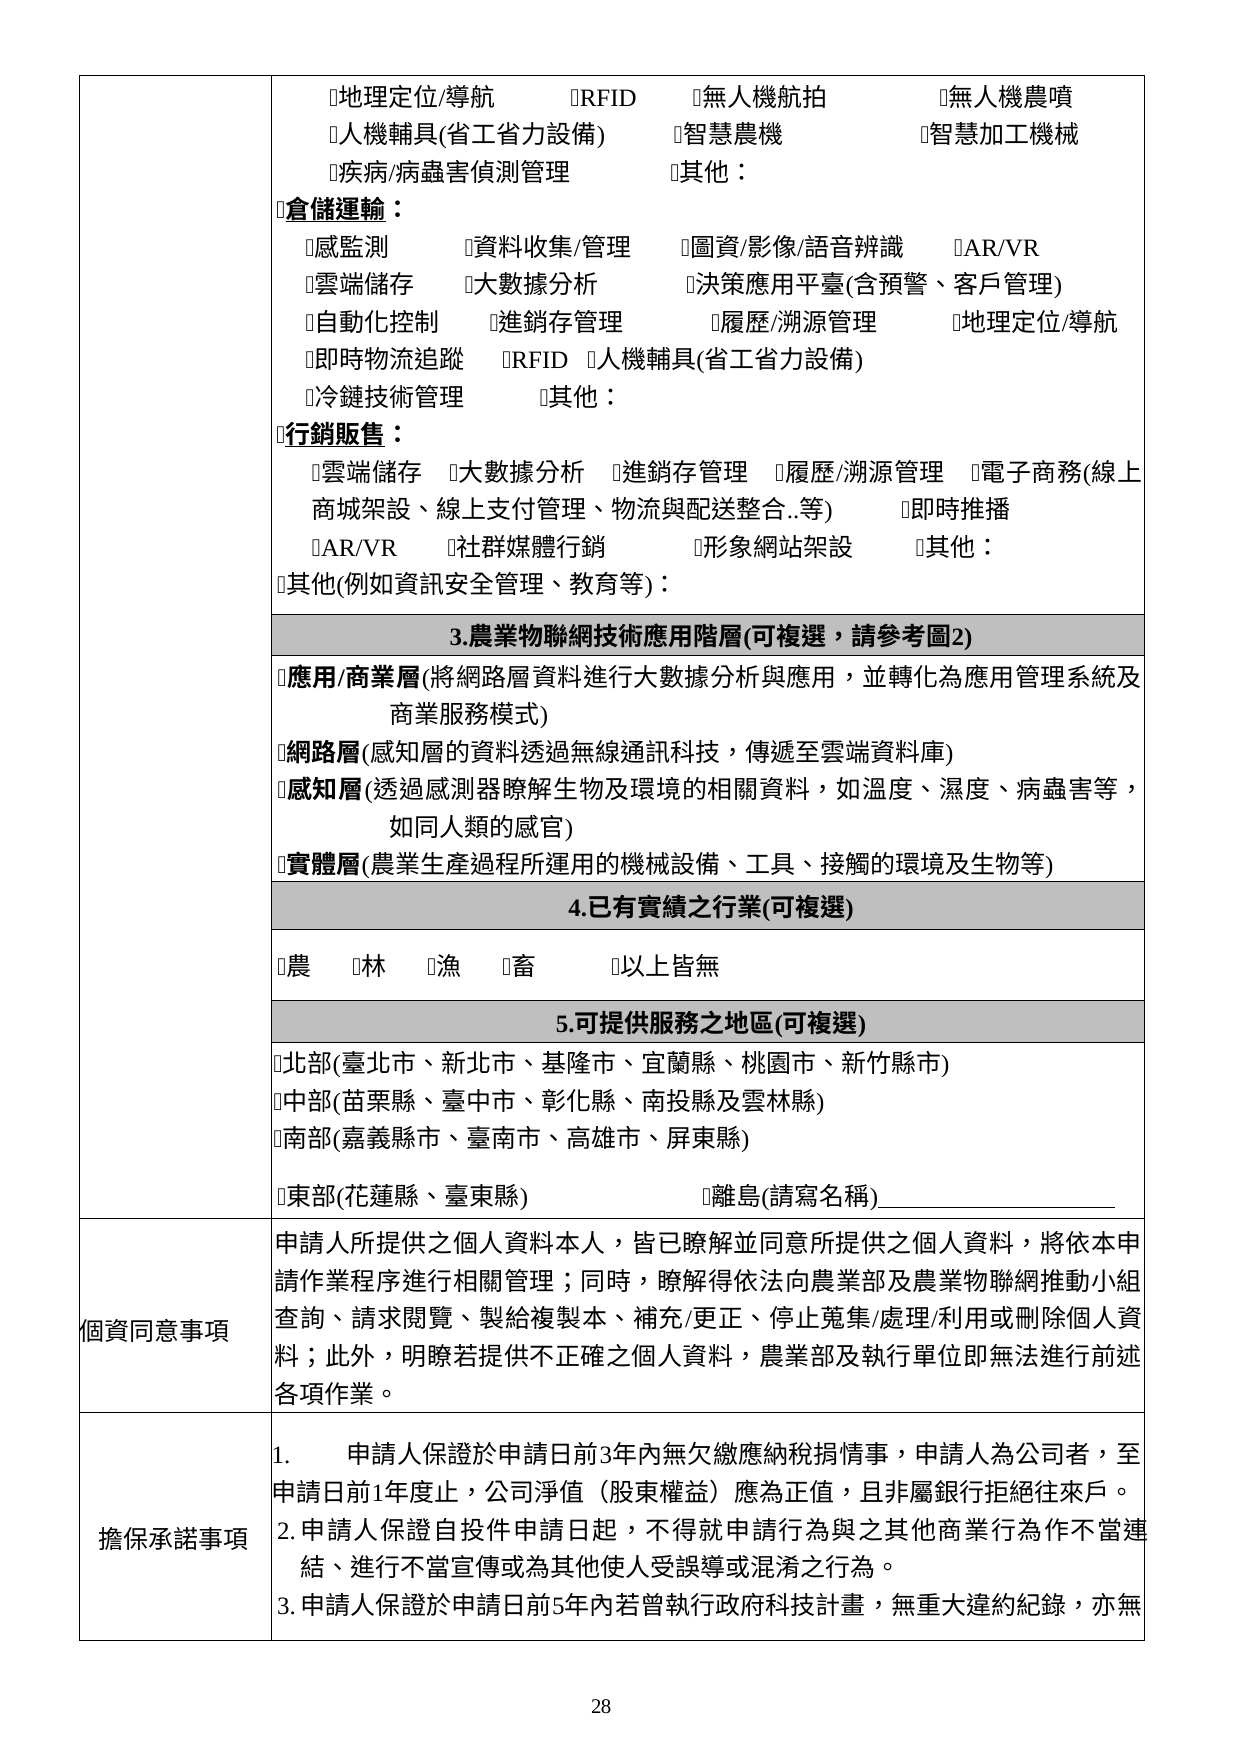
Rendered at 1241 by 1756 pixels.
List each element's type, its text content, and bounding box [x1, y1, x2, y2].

table_cell 地理定位/導航 RFID 無人機航拍 無人機農噴 人機輔具(省工省力設備) 智慧農機 智慧加工機械 疾病/病蟲害偵測管理 其他： 倉儲運輸： 感監測 資料收集/管理 圖資/影像/語音辨識 AR/VR 雲端儲存 大數據分析 決策應用平臺(含預警、客戶管理) 自動化控制 進銷存管理 履歷/溯源管理 地理定位/導航 即時物流追蹤 RFID 人機輔具(省工省力設備) 冷鏈技術管理 其他： 行銷販售： 雲端儲存 大數據分析 進銷存管理 履歷/溯源管理 電子商務(線上商城架設、線上支付管理、物流與配送整合..等) 即時推播 AR/VR 社群媒體行銷 形象網站架設 其他： 其他(例如資訊安全管理、教育等)： [272, 76, 1144, 613]
table_cell 擔保承諾事項 [80, 1413, 271, 1639]
table_cell 個資同意事項 [80, 1219, 271, 1412]
table_cell 農 林 漁 畜 以上皆無 [272, 930, 1144, 1000]
table_cell 4.已有實績之行業(可複選) [272, 882, 1144, 929]
table_cell 3.農業物聯網技術應用階層(可複選，請參考圖2) [272, 615, 1144, 655]
table_cell 5.可提供服務之地區(可複選) [272, 1001, 1144, 1042]
table_cell [80, 76, 271, 1218]
table_cell 應用/商業層(將網路層資料進行大數據分析與應用，並轉化為應用管理系統及商業服務模式) 網路層(感知層的資料透過無線通訊科技，傳遞至雲端資料庫) 感知層(透過感測器瞭解生物及環境的相關資料，如溫度、濕度、病蟲害等，如同人類的感官) 實體層(農業生產過程所運用的機械設備、工具、接觸的環境及生物等) [272, 656, 1144, 881]
table_cell 申請人所提供之個人資料本人，皆已瞭解並同意所提供之個人資料，將依本申請作業程序進行相關管理；同時，瞭解得依法向農業部及農業物聯網推動小組查詢、請求閱覽、製給複製本、補充/更正、停止蒐集/處理/利用或刪除個人資料；此外，明瞭若提供不正確之個人資料，農業部及執行單位即無法進行前述各項作業。 [272, 1219, 1144, 1412]
table_cell 申請人保證於申請日前3年內無欠繳應納稅捐情事，申請人為公司者，至申請日前1年度止，公司淨值（股東權益）應為正值，且非屬銀行拒絕往來戶。 申請人保證自投件申請日起，不得就申請行為與之其他商業行為作不當連結、進行不當宣傳或為其他使人受誤導或混淆之行為。 申請人保證於申請日前5年內若曾執行政府科技計畫，無重大違約紀錄，亦無遭受停權處分而其期間尚未屆滿之情形。 申請人保證於申請日前3年內，無嚴重違反環境保護、勞工或食品安全衛生之相關法律或違反身心障礙者權益保障法相關規定且情節重大之情形。 申請人保證負責人及經理人未具有「大陸地區人民來臺投資許可辦法」第3條所稱之投資人身分。(「大陸地區人民來臺投資許可辦法」第3條所稱投資人，指大陸地區人民、法人、團體、其他機構或其於第3地區投資之公司，依規定在臺灣地區從事投資行為者。) 申請人保證提供之資料與附件均屬實，所提供之各項申請應備文件，均與事實相符，並保證不侵害他人之專利權、專門技術及著作權等相關智慧財產權，如有不實願負一切責任，本部得駁回申請或依職權撤銷登錄資格。 申請人拒絕為前項之聲明，本部得不受理其申請案；其聲明不實經發現者，本部得駁回其申請，或撤銷登錄資格。 申請人若經查已無提供農業領域之相關服務，本部得終止其登錄資格。 [272, 1413, 1144, 1639]
table_cell 北部(臺北市、新北市、基隆市、宜蘭縣、桃園市、新竹縣市) 中部(苗栗縣、臺中市、彰化縣、南投縣及雲林縣) 南部(嘉義縣市、臺南市、高雄市、屏東縣) 東部(花蓮縣、臺東縣) 離島(請寫名稱) [272, 1043, 1144, 1218]
